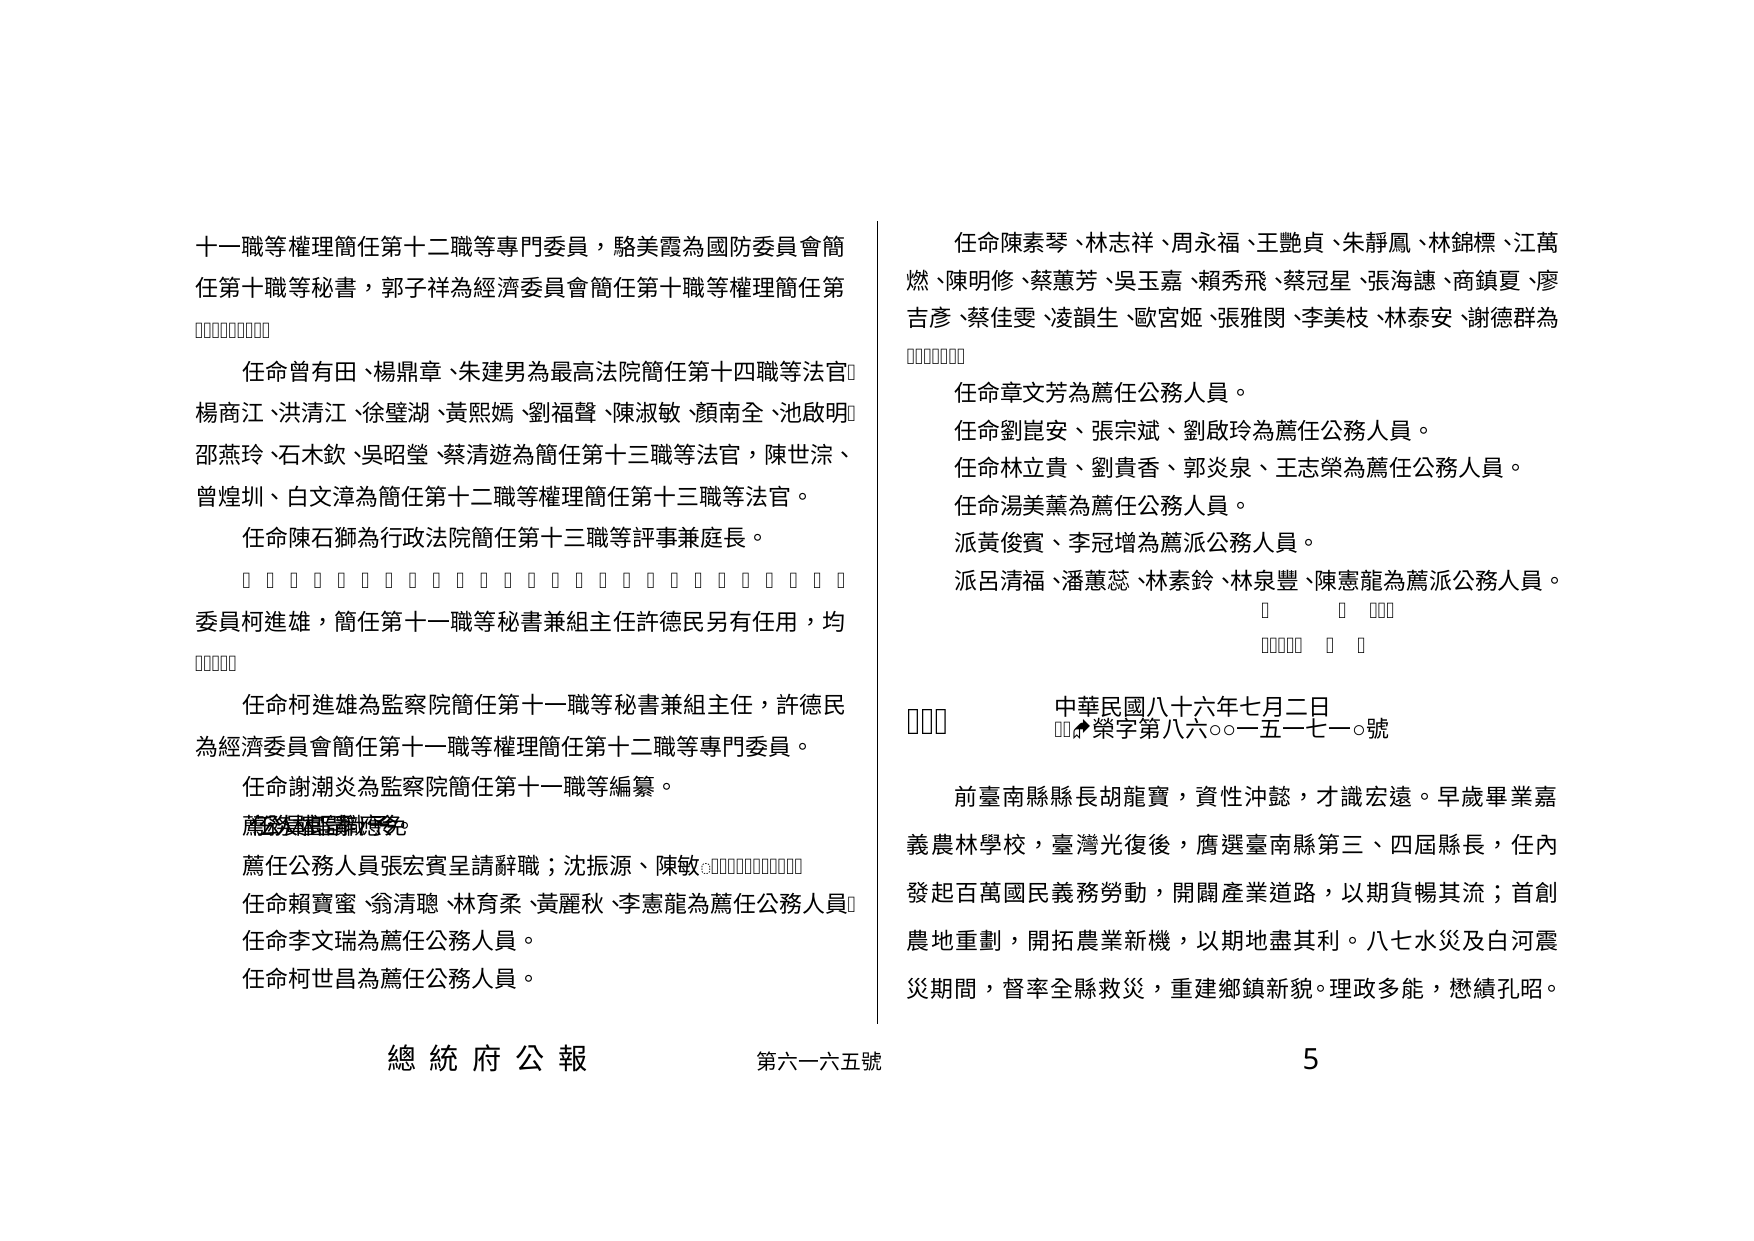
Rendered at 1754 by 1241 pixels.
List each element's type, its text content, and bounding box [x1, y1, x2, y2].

text 總 統 李登輝 [907, 597, 1559, 624]
text 行政院院長 連 戰 [907, 632, 1559, 659]
text 十一職等權理簡任第十二職等專門委員，駱美霞為國防委員會簡任第十職等秘書，郭子祥為經濟委員會簡任第十職等權理簡任第十二職等專門委員。 [195, 222, 847, 347]
text 任命劉崑安、張宗斌、劉啟玲為薦任公務人員。 [907, 409, 1559, 447]
text 任命賴寶蜜、翁清聰、林育柔、黃麗秋、李憲龍為薦任公務人員。 [195, 882, 847, 919]
text 任命章文芳為薦任公務人員。 [907, 372, 1559, 409]
text 派黃俊賓、李冠增為薦派公務人員。 [907, 522, 1559, 559]
text 任命柯世昌為薦任公務人員。 [195, 957, 847, 994]
text 任命柯進雄為監察院簡任第十一職等秘書兼組主任，許德民為經濟委員會簡任第十一職等權理簡任第十二職等專門委員。 [195, 680, 847, 763]
text 前臺南縣縣長胡龍寶，資性沖懿，才識宏遠。早歲畢業嘉義農林學校，臺灣光復後，膺選臺南縣第三、四屆縣長，任內發起百萬國民義務勞動，開闢產業道路，以期貨暢其流；首創農地重劃，開拓農業新機，以期地盡其利。八七水災及白河震災期間，督率全縣救災，重建鄉鎮新貌。理政多能，懋績孔昭。秩滿轉任臺灣省土地資源開發委員會副主任委員，致力拓闢海埔新生地，丕奠臺灣土地資源開發宏基。嗣任臺灣省農會總幹事，創建農產品保證價格、農產品委託加工外銷政策、毛豬產銷計畫、全省農會員工退休制度；興建農化、食品冷凍加工、飼料等廠，造福桑梓，嘉惠農民，裨益國家農經建設，厥功至偉。綜其生平，仁政綏民，簡冊留馨，德澤廣敷，典範堪欽。遽聞殂謝，愴悼殊深，應予明令褒揚，以示政府崇禮耆賢之至意。 [907, 767, 1559, 1007]
table_header 中華民國八十六年七月二日 華總榮字第八六○○一五一七一○號 [1051, 697, 1564, 742]
text 任命謝潮炎為監察院簡任第十一職等編纂。 [195, 763, 847, 803]
text 任命陳素琴、林志祥、周永福、王艷貞、朱靜鳳、林錦標、江萬燃、陳明修、蔡蕙芳、吳玉嘉、賴秀飛、蔡冠星、張海譓、商鎮夏、廖吉彥、蔡佳雯、凌韻生、歐宮姬、張雅閔、李美枝、林泰安、謝德群為薦任公務人員。 [907, 222, 1559, 372]
text 薦任公務人員林富郎呈請辭職，應予令免。 [195, 803, 847, 842]
text 任命林立貴、劉貴香、郭炎泉、王志榮為薦任公務人員。 [907, 447, 1559, 484]
table_header 總統令 [904, 697, 1051, 742]
text 任命曾有田、楊鼎章、朱建男為最高法院簡任第十四職等法官，楊商江、洪清江、徐璧湖、黃熙嫣、劉福聲、陳淑敏、顏南全、池啟明、邵燕玲、石木欽、吳昭瑩、蔡清遊為簡任第十三職等法官，陳世淙、曾煌圳、白文漳為簡任第十二職等權理簡任第十三職等法官。 [195, 347, 847, 513]
text 任命湯美薰為薦任公務人員。 [907, 484, 1559, 522]
text 薦任公務人員張宏賓呈請辭職；沈振源、陳敏已准退休；均應予令免。 [195, 842, 847, 882]
text 任命陳石獅為行政法院簡任第十三職等評事兼庭長。 [195, 513, 847, 555]
text 派呂清福、潘蕙蕊、林素鈴、林泉豐、陳憲龍為薦派公務人員。 [907, 559, 1559, 597]
text 任命李文瑞為薦任公務人員。 [195, 919, 847, 957]
text 監察院經濟委員會簡任第十一職等權理簡任第十二職等專門委員柯進雄，簡任第十一職等秘書兼組主任許德民另有任用，均應予令免。 [195, 555, 847, 680]
